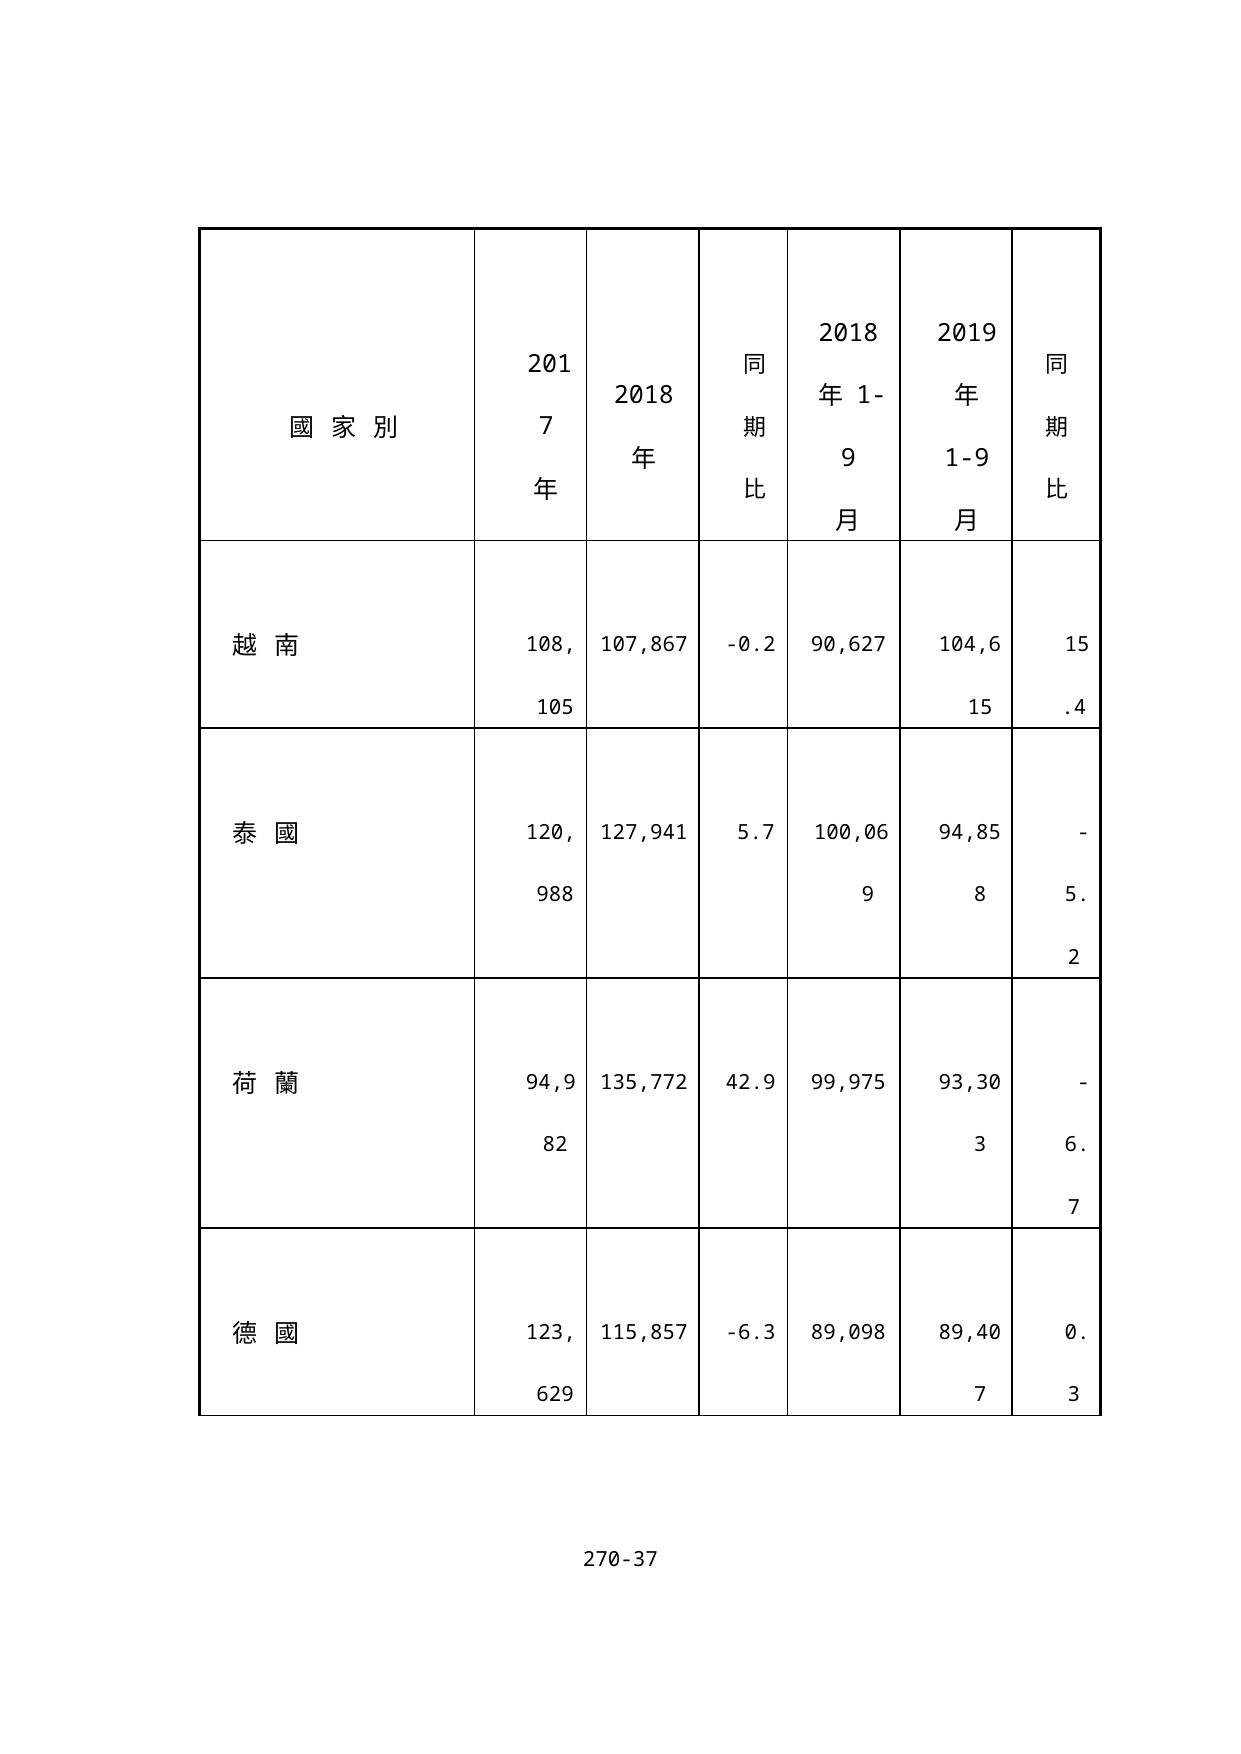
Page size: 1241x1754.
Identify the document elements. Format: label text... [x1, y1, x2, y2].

table_cell 90,627 [788, 541, 899, 727]
table_cell 127,941 [587, 729, 698, 977]
table_cell 99,975 [788, 979, 899, 1227]
table_cell 115,857 [587, 1229, 698, 1415]
table_cell -6.3 [700, 1229, 787, 1415]
table_cell 泰國 [201, 729, 474, 977]
table_header 2019年1-9月 [901, 230, 1011, 540]
table_cell 123,629 [475, 1229, 586, 1415]
table_cell 104,615 [901, 541, 1011, 727]
table_cell 107,867 [587, 541, 698, 727]
table_header 2018年 [587, 230, 698, 540]
table_cell 89,098 [788, 1229, 899, 1415]
table_cell -0.2 [700, 541, 787, 727]
table_header 同期比 [1013, 230, 1099, 540]
table_cell 135,772 [587, 979, 698, 1227]
table_header 國家別 [201, 230, 474, 540]
table_cell 94,858 [901, 729, 1011, 977]
table_header 2017年 [475, 230, 586, 540]
table_cell 荷蘭 [201, 979, 474, 1227]
table_header 同期比 [700, 230, 787, 540]
table_cell 93,303 [901, 979, 1011, 1227]
table_cell 越南 [201, 541, 474, 727]
table_cell 0.3 [1013, 1229, 1099, 1415]
table_cell 100,069 [788, 729, 899, 977]
table_cell 108,105 [475, 541, 586, 727]
table_cell -6.7 [1013, 979, 1099, 1227]
table_cell 94,982 [475, 979, 586, 1227]
table_cell 15.4 [1013, 541, 1099, 727]
table_cell 89,407 [901, 1229, 1011, 1415]
table_cell 42.9 [700, 979, 787, 1227]
table_cell 120,988 [475, 729, 586, 977]
table_cell 5.7 [700, 729, 787, 977]
table_header 2018年1-9月 [788, 230, 899, 540]
table_cell -5.2 [1013, 729, 1099, 977]
table_cell 德國 [201, 1229, 474, 1415]
